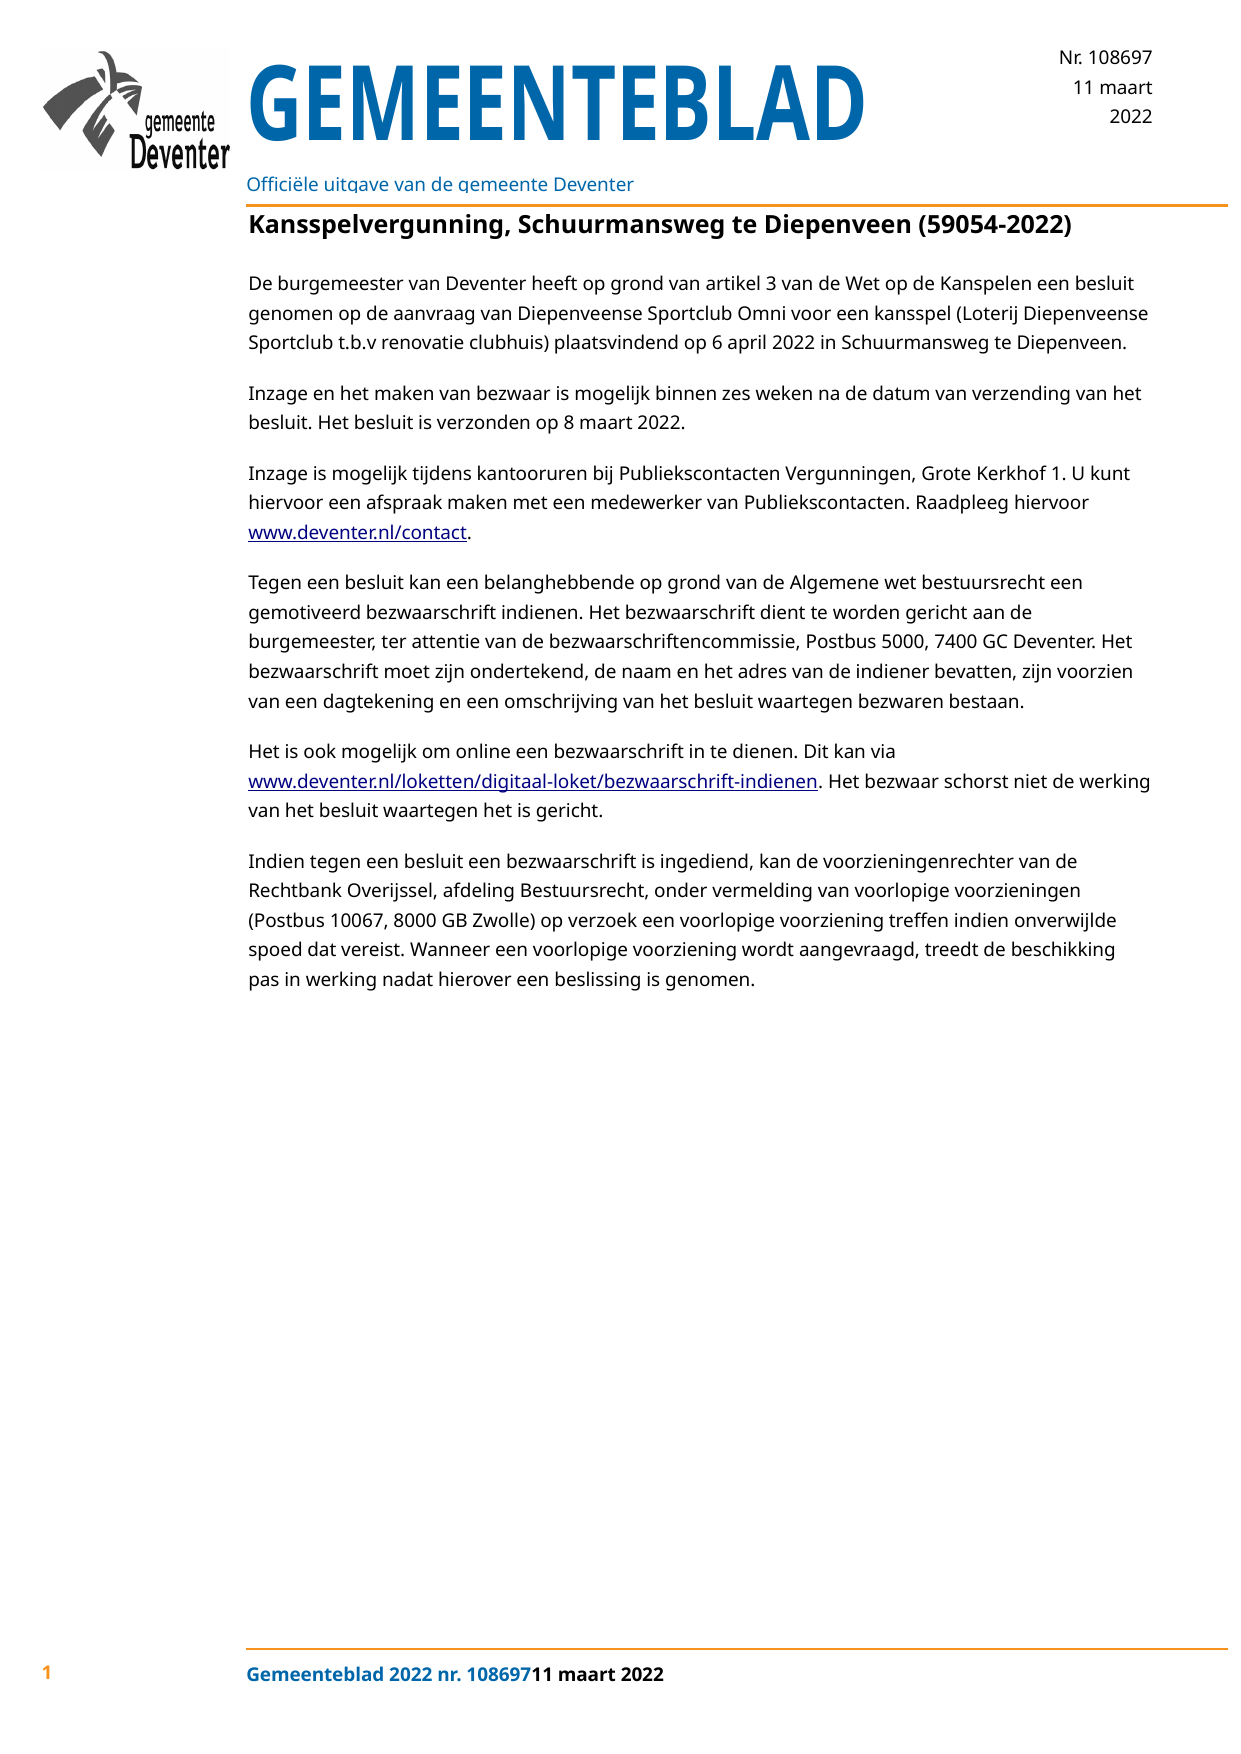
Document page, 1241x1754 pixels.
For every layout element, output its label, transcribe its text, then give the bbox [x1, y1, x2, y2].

text Inzage is mogelijk tijdens kantooruren bij Publiekscontacten Vergunningen, Grote Kerkhof 1. U kunt hiervoor een afspraak maken met een medewerker van Publiekscontacten. Raadpleeg hiervoor www.deventer.nl/contact. [248, 460, 1152, 545]
picture [41, 47, 231, 172]
text Inzage en het maken van bezwaar is mogelijk binnen zes weken na de datum van verzending van het besluit. Het besluit is verzonden op 8 maart 2022. [248, 380, 1152, 435]
text Tegen een besluit kan een belanghebbende op grond van de Algemene wet bestuursrecht een gemotiveerd bezwaarschrift indienen. Het bezwaarschrift dient te worden gericht aan de burgemeester, ter attentie van de bezwaarschriftencommissie, Postbus 5000, 7400 GC Deventer. Het bezwaarschrift moet zijn ondertekend, de naam en het adres van de indiener bevatten, zijn voorzien van een dagtekening en een omschrijving van het besluit waartegen bezwaren bestaan. [248, 569, 1152, 713]
text Kansspelvergunning, Schuurmansweg te Diepenveen (59054-2022) [248, 207, 1152, 241]
text Indien tegen een besluit een bezwaarschrift is ingediend, kan de voorzieningenrechter van de Rechtbank Overijssel, afdeling Bestuursrecht, onder vermelding van voorlopige voorzieningen (Postbus 10067, 8000 GB Zwolle) op verzoek een voorlopige voorziening treffen indien onverwijlde spoed dat vereist. Wanneer een voorlopige voorziening wordt aangevraagd, treedt de beschikking pas in werking nadat hierover een beslissing is genomen. [248, 848, 1152, 992]
text Het is ook mogelijk om online een bezwaarschrift in te dienen. Dit kan via www.deventer.nl/loketten/digitaal-loket/bezwaarschrift-indienen. Het bezwaar schorst niet de werking van het besluit waartegen het is gericht. [248, 738, 1152, 823]
text De burgemeester van Deventer heeft op grond van artikel 3 van de Wet op de Kanspelen een besluit genomen op de aanvraag van Diepenveense Sportclub Omni voor een kansspel (Loterij Diepenveense Sportclub t.b.v renovatie clubhuis) plaatsvindend op 6 april 2022 in Schuurmansweg te Diepenveen. [248, 270, 1152, 355]
